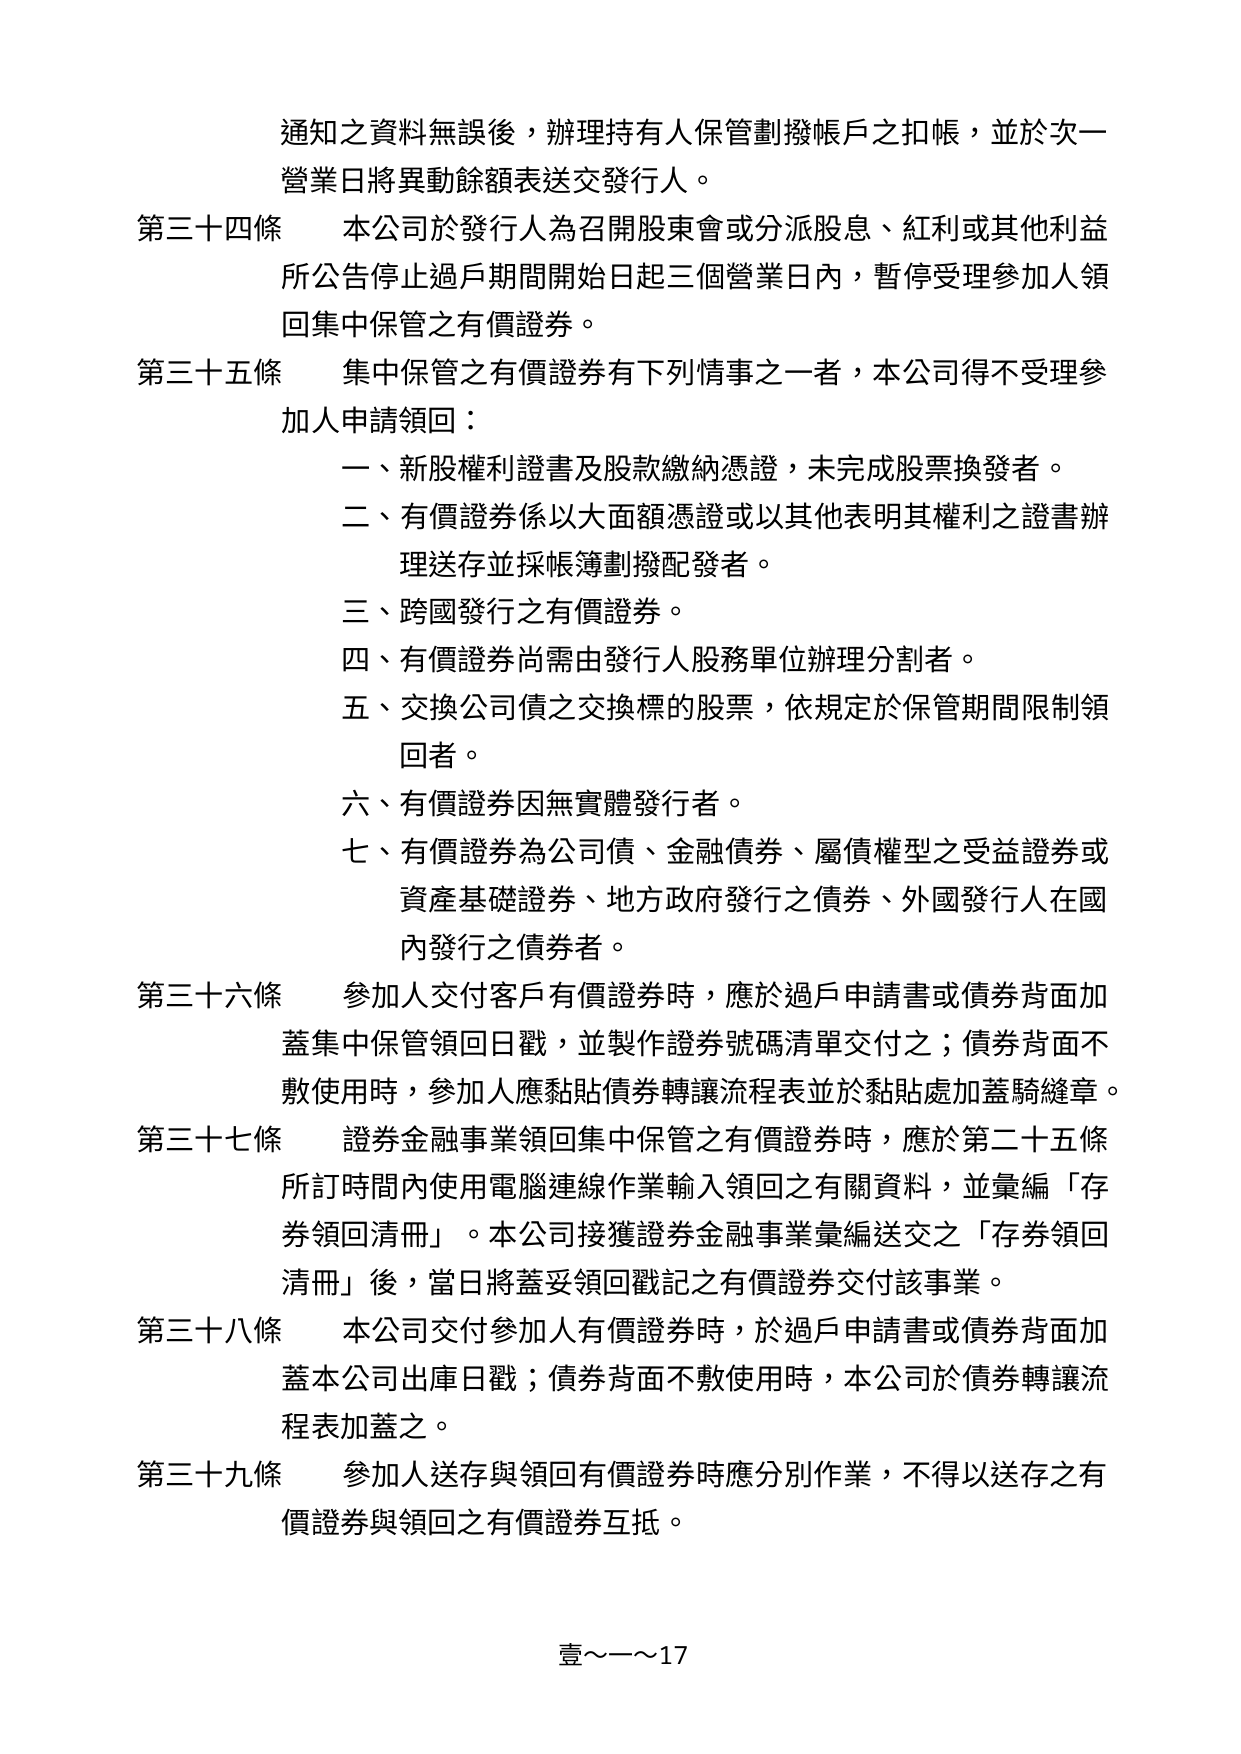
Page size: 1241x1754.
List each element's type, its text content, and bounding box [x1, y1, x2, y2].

text 七、有價證券為公司債、金融債券、屬債權型之受益證券或資產基礎證券、地方政府發行之債券、外國發行人在國內發行之債券者。 [341, 824, 1110, 968]
text 四、有價證券尚需由發行人股務單位辦理分割者。 [341, 632, 1110, 680]
text 二、有價證券係以大面額憑證或以其他表明其權利之證書辦理送存並採帳簿劃撥配發者。 [341, 489, 1110, 584]
text 第三十四條 本公司於發行人為召開股東會或分派股息、紅利或其他利益所公告停止過戶期間開始日起三個營業日內，暫停受理參加人領回集中保管之有價證券。 [136, 201, 1110, 345]
text 通知之資料無誤後，辦理持有人保管劃撥帳戶之扣帳，並於次一營業日將異動餘額表送交發行人。 [136, 105, 1110, 201]
text 三、跨國發行之有價證券。 [341, 584, 1110, 632]
text 第三十七條 證券金融事業領回集中保管之有價證券時，應於第二十五條所訂時間內使用電腦連線作業輸入領回之有關資料，並彙編「存券領回清冊」。本公司接獲證券金融事業彙編送交之「存券領回清冊」後，當日將蓋妥領回戳記之有價證券交付該事業。 [136, 1112, 1110, 1303]
text 第三十八條 本公司交付參加人有價證券時，於過戶申請書或債券背面加蓋本公司出庫日戳；債券背面不敷使用時，本公司於債券轉讓流程表加蓋之。 [136, 1303, 1110, 1447]
text 第三十五條 集中保管之有價證券有下列情事之一者，本公司得不受理參加人申請領回： [136, 345, 1110, 441]
text 六、有價證券因無實體發行者。 [341, 776, 1110, 824]
text 一、新股權利證書及股款繳納憑證，未完成股票換發者。 [341, 441, 1110, 489]
text 第三十九條 參加人送存與領回有價證券時應分別作業，不得以送存之有價證券與領回之有價證券互抵。 [136, 1447, 1110, 1543]
text 五、交換公司債之交換標的股票，依規定於保管期間限制領回者。 [341, 680, 1110, 776]
text 第三十六條 參加人交付客戶有價證券時，應於過戶申請書或債券背面加蓋集中保管領回日戳，並製作證券號碼清單交付之；債券背面不敷使用時，參加人應黏貼債券轉讓流程表並於黏貼處加蓋騎縫章。 [136, 968, 1110, 1112]
